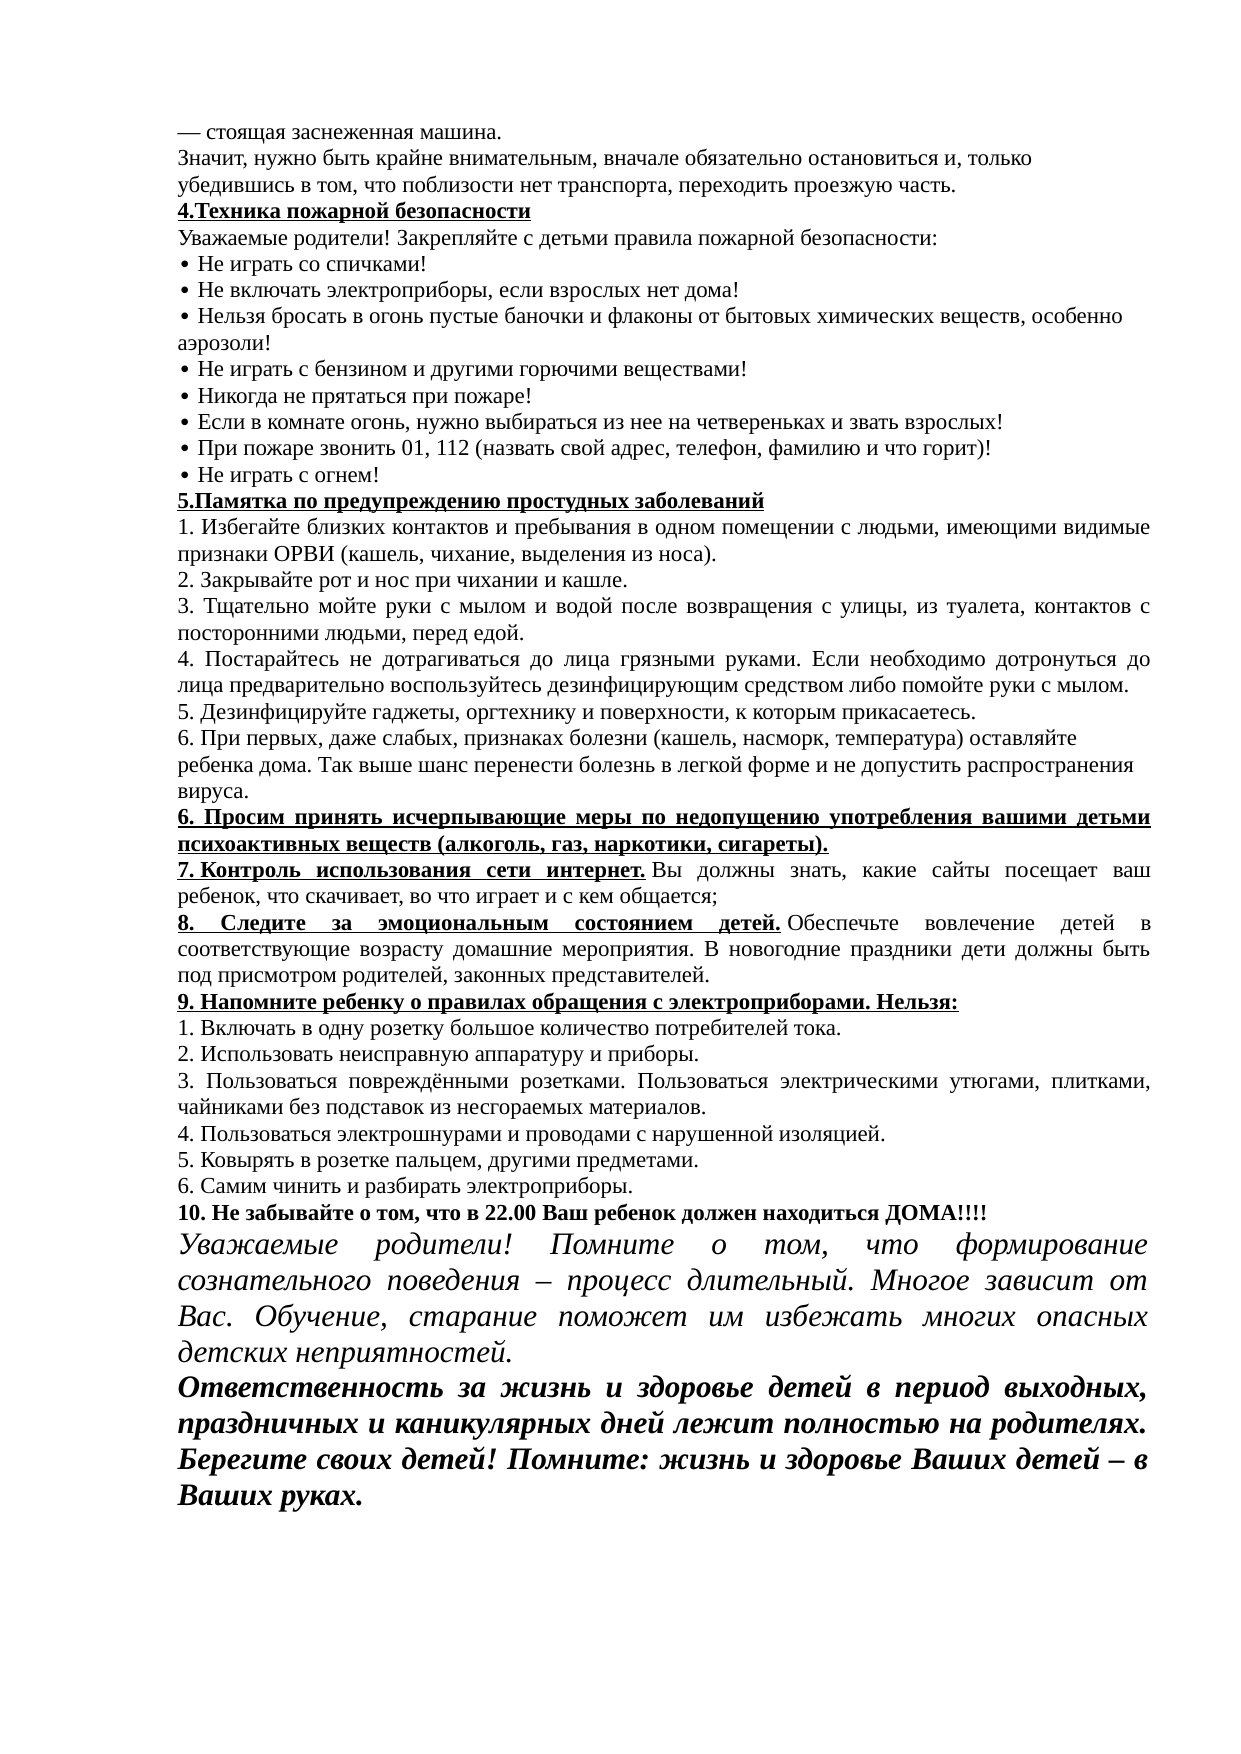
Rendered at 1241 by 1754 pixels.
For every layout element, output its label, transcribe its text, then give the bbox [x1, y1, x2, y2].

text 5.Памятка по предупреждению простудных заболеваний [177, 487, 1152, 513]
text ∙ Никогда не прятаться при пожаре! [177, 382, 1152, 408]
text Уважаемые родители! Помните о том, что формирование сознательного поведения – процесс длительный. Многое зависит от Вас. Обучение, старание поможет им избежать многих опасных детских неприятностей. [177, 1225, 1152, 1369]
text 9. Напомните ребенку о правилах обращения с электроприборами. Нельзя: [177, 988, 1152, 1014]
text 1. Включать в одну розетку большое количество потребителей тока. [177, 1014, 1152, 1041]
text 10. Не забывайте о том, что в 22.00 Ваш ребенок должен находиться ДОМА!!!! [177, 1199, 1152, 1225]
text ∙ Не играть со спичками! [177, 250, 1152, 276]
text ∙ Не играть с огнем! [177, 461, 1152, 487]
text 5. Дезинфицируйте гаджеты, оргтехнику и поверхности, к которым прикасаетесь. [177, 698, 1152, 724]
text 2. Использовать неисправную аппаратуру и приборы. [177, 1041, 1152, 1067]
text 5. Ковырять в розетке пальцем, другими предметами. [177, 1146, 1152, 1172]
text 7. Контроль использования сети интернет. Вы должны знать, какие сайты посещает ваш ребенок, что скачивает, во что играет и с кем общается; [177, 856, 1152, 909]
text 3. Пользоваться повреждёнными розетками. Пользоваться электрическими утюгами, плитками, чайниками без подставок из несгораемых материалов. [177, 1067, 1152, 1119]
text 2. Закрывайте рот и нос при чихании и кашле. [177, 566, 1152, 592]
text Ответственность за жизнь и здоровье детей в период выходных, праздничных и каникулярных дней лежит полностью на родителях. Берегите своих детей! Помните: жизнь и здоровье Ваших детей – в Ваших руках. [177, 1369, 1152, 1512]
text ∙ При пожаре звонить 01, 112 (назвать свой адрес, телефон, фамилию и что горит)! [177, 434, 1152, 461]
text ∙ Не играть с бензином и другими горючими веществами! [177, 355, 1152, 382]
text 6. При первых, даже слабых, признаках болезни (кашель, насморк, температура) оставляйте ребенка дома. Так выше шанс перенести болезнь в легкой форме и не допустить распространения вируса. [177, 724, 1152, 803]
text Уважаемые родители! Закрепляйте с детьми правила пожарной безопасности: [177, 223, 1152, 250]
text 4.Техника пожарной безопасности [177, 197, 1152, 223]
text 4. Пользоваться электрошнурами и проводами с нарушенной изоляцией. [177, 1119, 1152, 1146]
text 3. Тщательно мойте руки с мылом и водой после возвращения с улицы, из туалета, контактов с посторонними людьми, перед едой. [177, 592, 1152, 645]
text ∙ Не включать электроприборы, если взрослых нет дома! [177, 276, 1152, 303]
text 6. Просим принять исчерпывающие меры по недопущению употребления вашими детьми психоактивных веществ (алкоголь, газ, наркотики, сигареты). [177, 803, 1152, 856]
text ∙ Нельзя бросать в огонь пустые баночки и флаконы от бытовых химических веществ, особенно аэрозоли! [177, 303, 1152, 355]
text 6. Самим чинить и разбирать электроприборы. [177, 1172, 1152, 1199]
text ∙ Если в комнате огонь, нужно выбираться из нее на четвереньках и звать взрослых! [177, 408, 1152, 434]
text 4. Постарайтесь не дотрагиваться до лица грязными руками. Если необходимо дотронуться до лица предварительно воспользуйтесь дезинфицирующим средством либо помойте руки с мылом. [177, 645, 1152, 698]
text — стоящая заснеженная машина. Значит, нужно быть крайне внимательным, вначале обязательно остановиться и, только убедившись в том, что поблизости нет транспорта, переходить проезжую часть. [177, 118, 1152, 197]
text 8. Следите за эмоциональным состоянием детей. Обеспечьте вовлечение детей в соответствующие возрасту домашние мероприятия. В новогодние праздники дети должны быть под присмотром родителей, законных представителей. [177, 909, 1152, 988]
text 1. Избегайте близких контактов и пребывания в одном помещении с людьми, имеющими видимые признаки ОРВИ (кашель, чихание, выделения из носа). [177, 513, 1152, 566]
